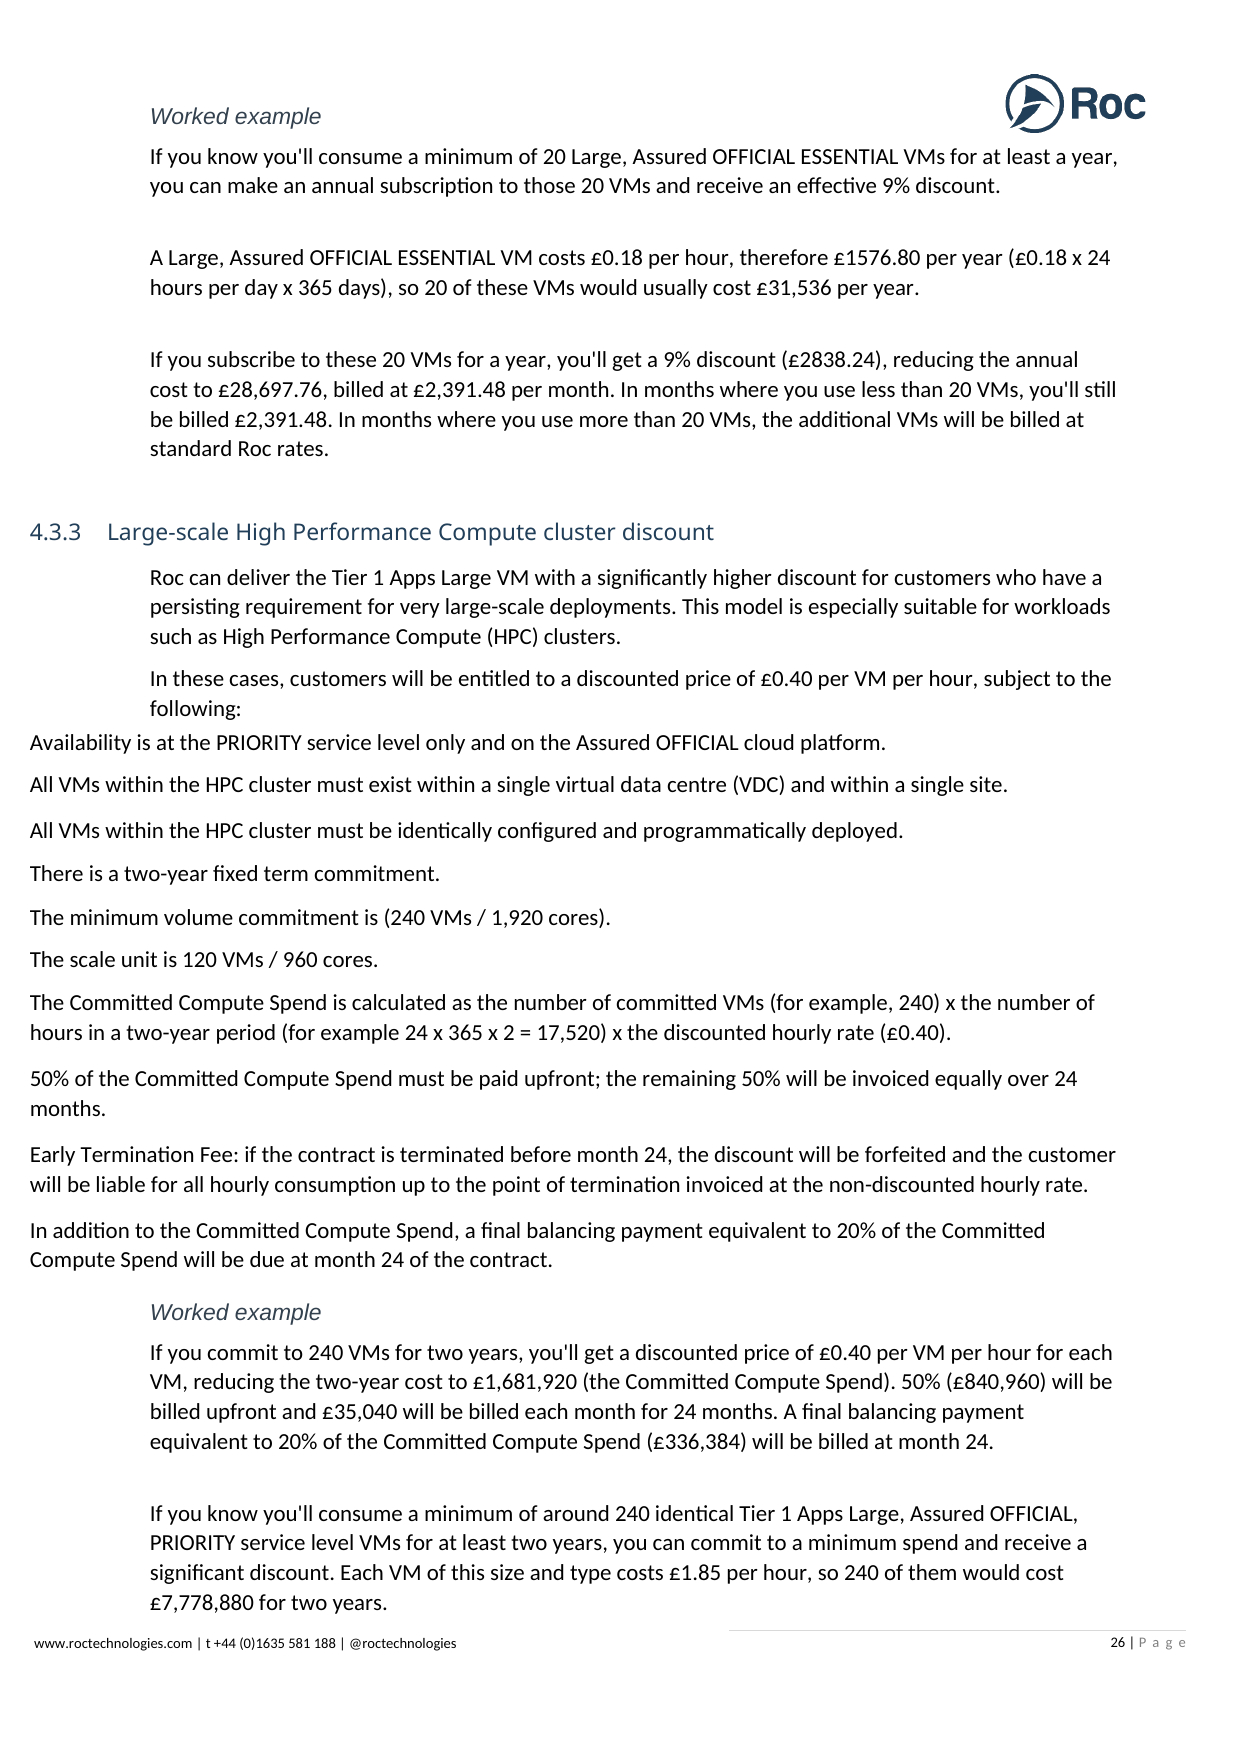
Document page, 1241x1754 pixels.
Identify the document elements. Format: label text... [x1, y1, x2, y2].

text If you subscribe to these 20 VMs for a year, you'll get a 9% discount (£2838.24), reducing the annual cost to £28,697.76, billed at £2,391.48 per month. In months where you use less than 20 VMs, you'll still be billed £2,391.48. In months where you use more than 20 VMs, the additional VMs will be billed at standard Roc rates. [149, 345, 1122, 462]
text Roc can deliver the Tier 1 Apps Large VM with a significantly higher discount for customers who have a persisting requirement for very large-scale deployments. This model is especially suitable for workloads such as High Performance Compute (HPC) clusters. [149, 563, 1122, 650]
subtitle Large-scale High Performance Compute cluster discount [29, 516, 1186, 547]
text In these cases, customers will be entitled to a discounted price of £0.40 per VM per hour, subject to the following: [149, 664, 1122, 722]
list The minimum volume commitment is (240 VMs / 1,920 cores). [0, 903, 1122, 931]
list Early Termination Fee: if the contract is terminated before month 24, the discount will be forfeited and the customer will be liable for all hourly consumption up to the point of termination invoiced at the non-discounted hourly rate. [0, 1140, 1122, 1198]
list All VMs within the HPC cluster must be identically configured and programmatically deployed. [0, 817, 1122, 844]
list The scale unit is 120 VMs / 960 cores. [0, 945, 1122, 973]
list The Committed Compute Spend is calculated as the number of committed VMs (for example, 240) x the number of hours in a two-year period (for example 24 x 365 x 2 = 17,520) x the discounted hourly rate (£0.40). [0, 988, 1122, 1046]
subtitle Worked example [149, 1299, 691, 1325]
subtitle Worked example [149, 103, 691, 129]
text If you know you'll consume a minimum of 20 Large, Assured OFFICIAL ESSENTIAL VMs for at least a year, you can make an annual subscription to those 20 VMs and receive an effective 9% discount. [149, 142, 1122, 199]
text If you know you'll consume a minimum of around 240 identical Tier 1 Apps Large, Assured OFFICIAL, PRIORITY service level VMs for at least two years, you can commit to a minimum spend and receive a significant discount. Each VM of this size and type costs £1.85 per hour, so 240 of them would cost £7,778,880 for two years. [149, 1499, 1122, 1616]
text If you commit to 240 VMs for two years, you'll get a discounted price of £0.40 per VM per hour for each VM, reducing the two-year cost to £1,681,920 (the Committed Compute Spend). 50% (£840,960) will be billed upfront and £35,040 will be billed each month for 24 months. A final balancing payment equivalent to 20% of the Committed Compute Spend (£336,384) will be billed at month 24. [149, 1338, 1122, 1455]
list 50% of the Committed Compute Spend must be paid upfront; the remaining 50% will be invoiced equally over 24 months. [0, 1064, 1122, 1122]
text A Large, Assured OFFICIAL ESSENTIAL VM costs £0.18 per hour, therefore £1576.80 per year (£0.18 x 24 hours per day x 365 days), so 20 of these VMs would usually cost £31,536 per year. [149, 243, 1122, 301]
list In addition to the Committed Compute Spend, a final balancing payment equivalent to 20% of the Committed Compute Spend will be due at month 24 of the contract. [0, 1216, 1122, 1273]
list All VMs within the HPC cluster must exist within a single virtual data centre (VDC) and within a single site. [0, 770, 1122, 798]
list There is a two-year fixed term commitment. [0, 859, 1122, 888]
list Availability is at the PRIORITY service level only and on the Assured OFFICIAL cloud platform. [0, 728, 1122, 756]
